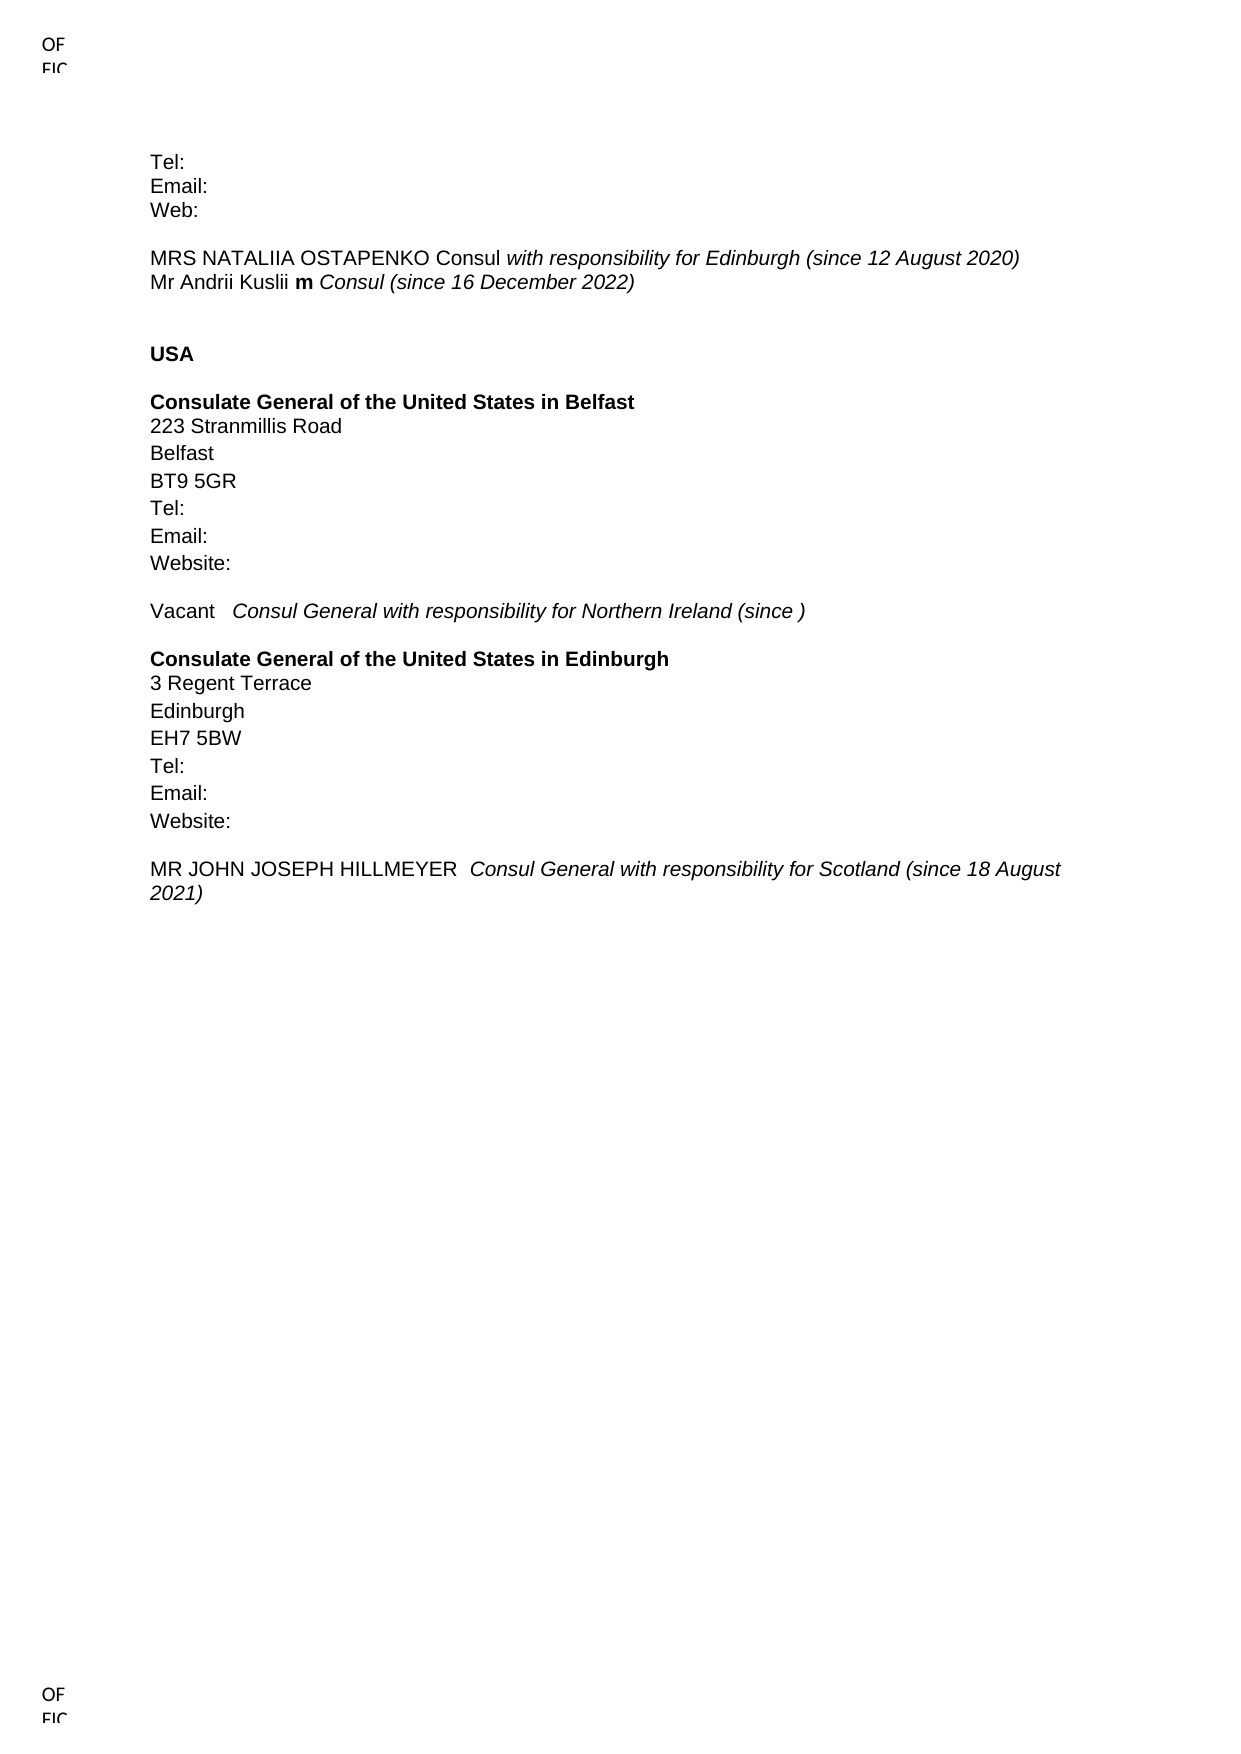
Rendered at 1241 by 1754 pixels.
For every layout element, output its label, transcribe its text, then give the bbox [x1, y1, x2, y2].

text MRS NATALIIA OSTAPENKO Consul with responsibility for Edinburgh (since 12 August 2020) [150, 246, 1090, 270]
text Vacant Consul General with responsibility for Northern Ireland (since ) [150, 599, 1090, 623]
text 223 Stranmillis Road Belfast BT9 5GR Tel: Email: Website: [150, 413, 1090, 575]
text MR JOHN JOSEPH HILLMEYER Consul General with responsibility for Scotland (since 18 August 2021) [150, 857, 1090, 905]
text 3 Regent Terrace Edinburgh EH7 5BW Tel: Email: Website: [150, 671, 1090, 833]
text Mr Andrii Kuslii m Consul (since 16 December 2022) [150, 270, 1090, 294]
text Consulate General of the United States in Edinburgh [150, 647, 1090, 671]
text USA [150, 342, 1090, 366]
text Consulate General of the United States in Belfast [150, 389, 1090, 413]
text Tel: Email: Web: [150, 150, 1090, 222]
